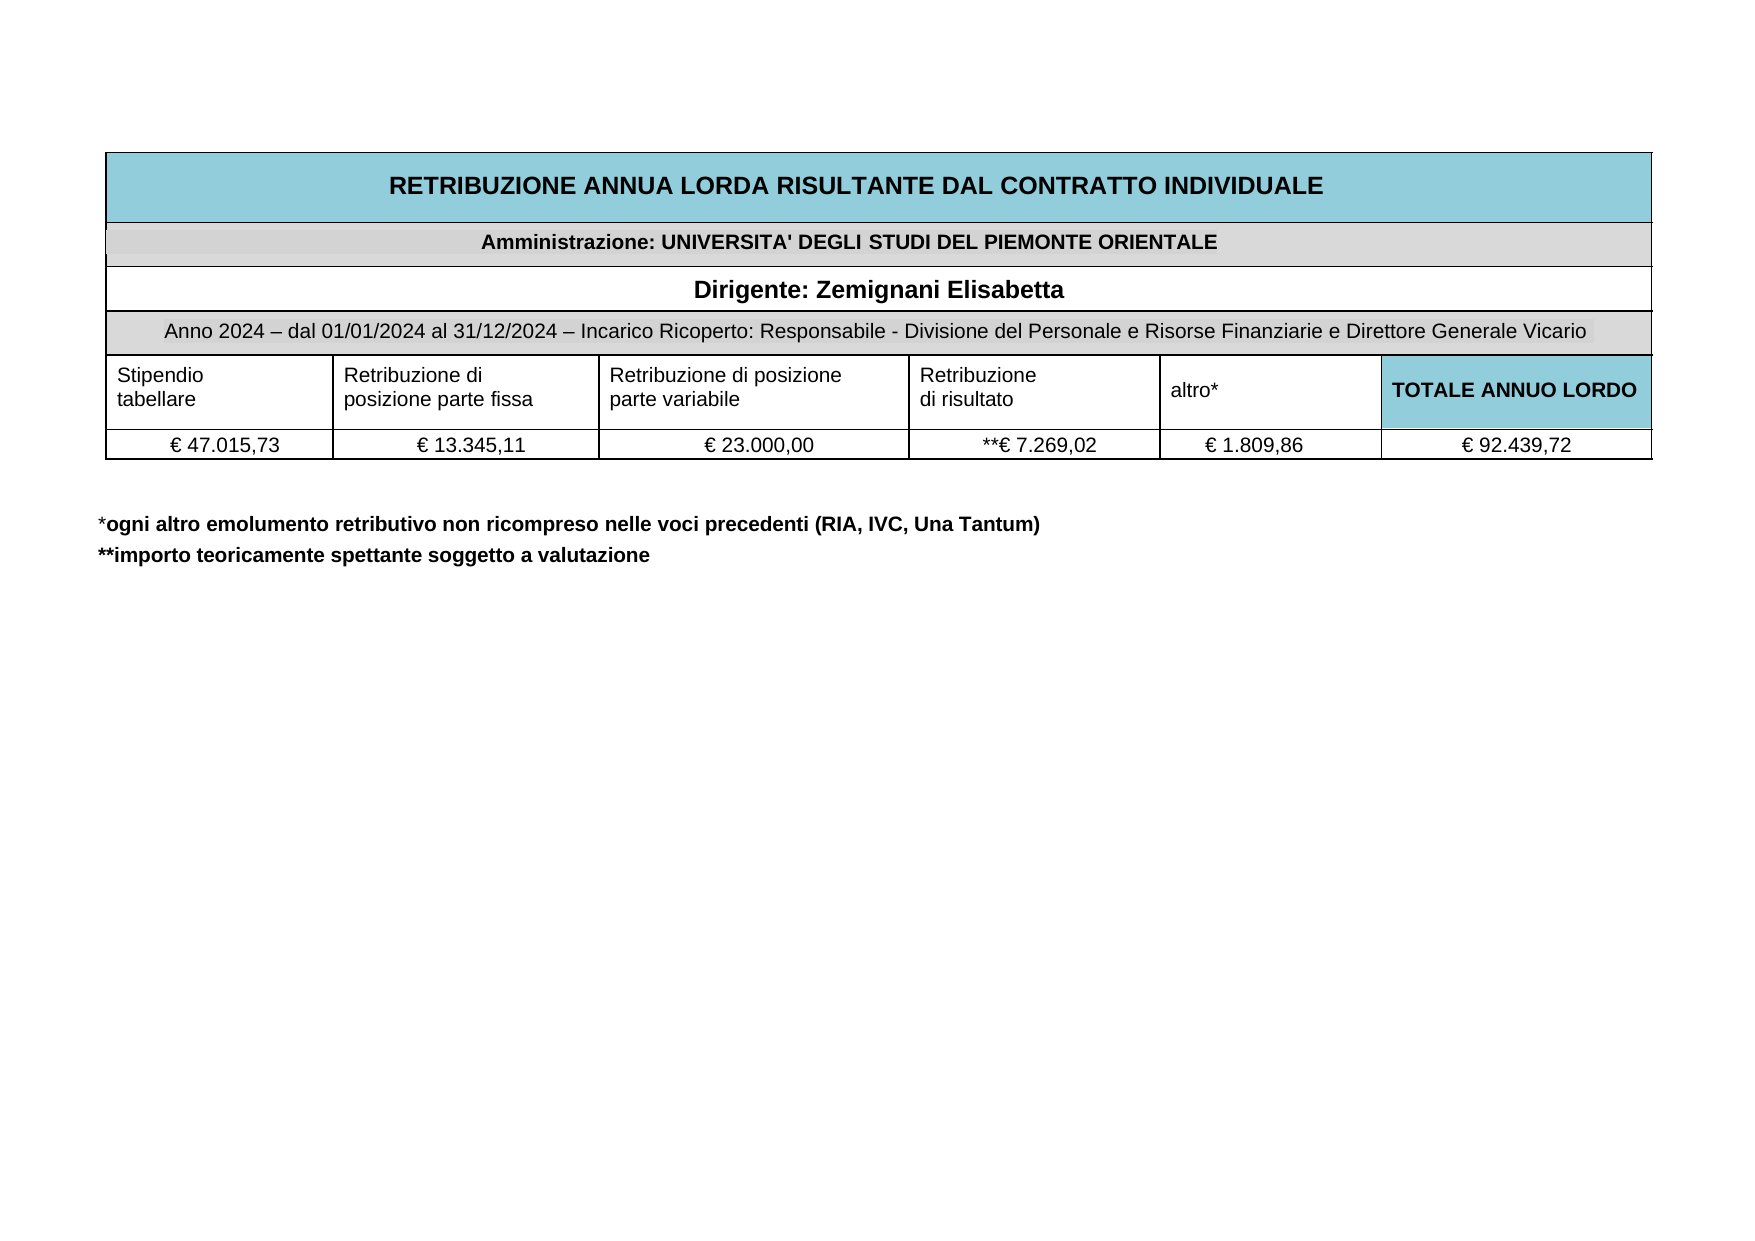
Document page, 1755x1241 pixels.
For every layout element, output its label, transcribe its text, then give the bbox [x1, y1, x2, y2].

table_cell Retribuzione di posizione parte variabile [600, 356, 908, 428]
table_cell Amministrazione: UNIVERSITA' DEGLI STUDI DEL PIEMONTE ORIENTALE [107, 223, 1651, 266]
table_header RETRIBUZIONE ANNUA LORDA RISULTANTE DAL CONTRATTO INDIVIDUALE [107, 153, 1651, 222]
table_cell TOTALE ANNUO LORDO [1382, 356, 1651, 428]
table_cell € 47.015,73 [107, 430, 332, 458]
table_cell **€ 7.269,02 [910, 430, 1159, 458]
table_cell altro* [1161, 356, 1381, 428]
table_cell € 23.000,00 [600, 430, 908, 458]
table_cell € 92.439,72 [1382, 430, 1651, 458]
table_cell € 13.345,11 [334, 430, 598, 458]
table_cell Retribuzione di risultato [910, 356, 1159, 428]
table_cell € 1.809,86 [1161, 430, 1381, 458]
table_cell Dirigente: Zemignani Elisabetta [107, 267, 1651, 310]
subtitle **importo teoricamente spettante soggetto a valutazione [98, 543, 1650, 567]
table_cell Anno 2024 – dal 01/01/2024 al 31/12/2024 – Incarico Ricoperto: Responsabile - Divisione del Personale e Risorse Finanziarie e Direttore Generale Vicario [107, 312, 1651, 354]
subtitle *ogni altro emolumento retributivo non ricompreso nelle voci precedenti (RIA, IVC, Una Tantum) [98, 511, 1650, 535]
table_cell Retribuzione di posizione parte fissa [334, 356, 598, 428]
table_cell Stipendio tabellare [107, 356, 332, 428]
